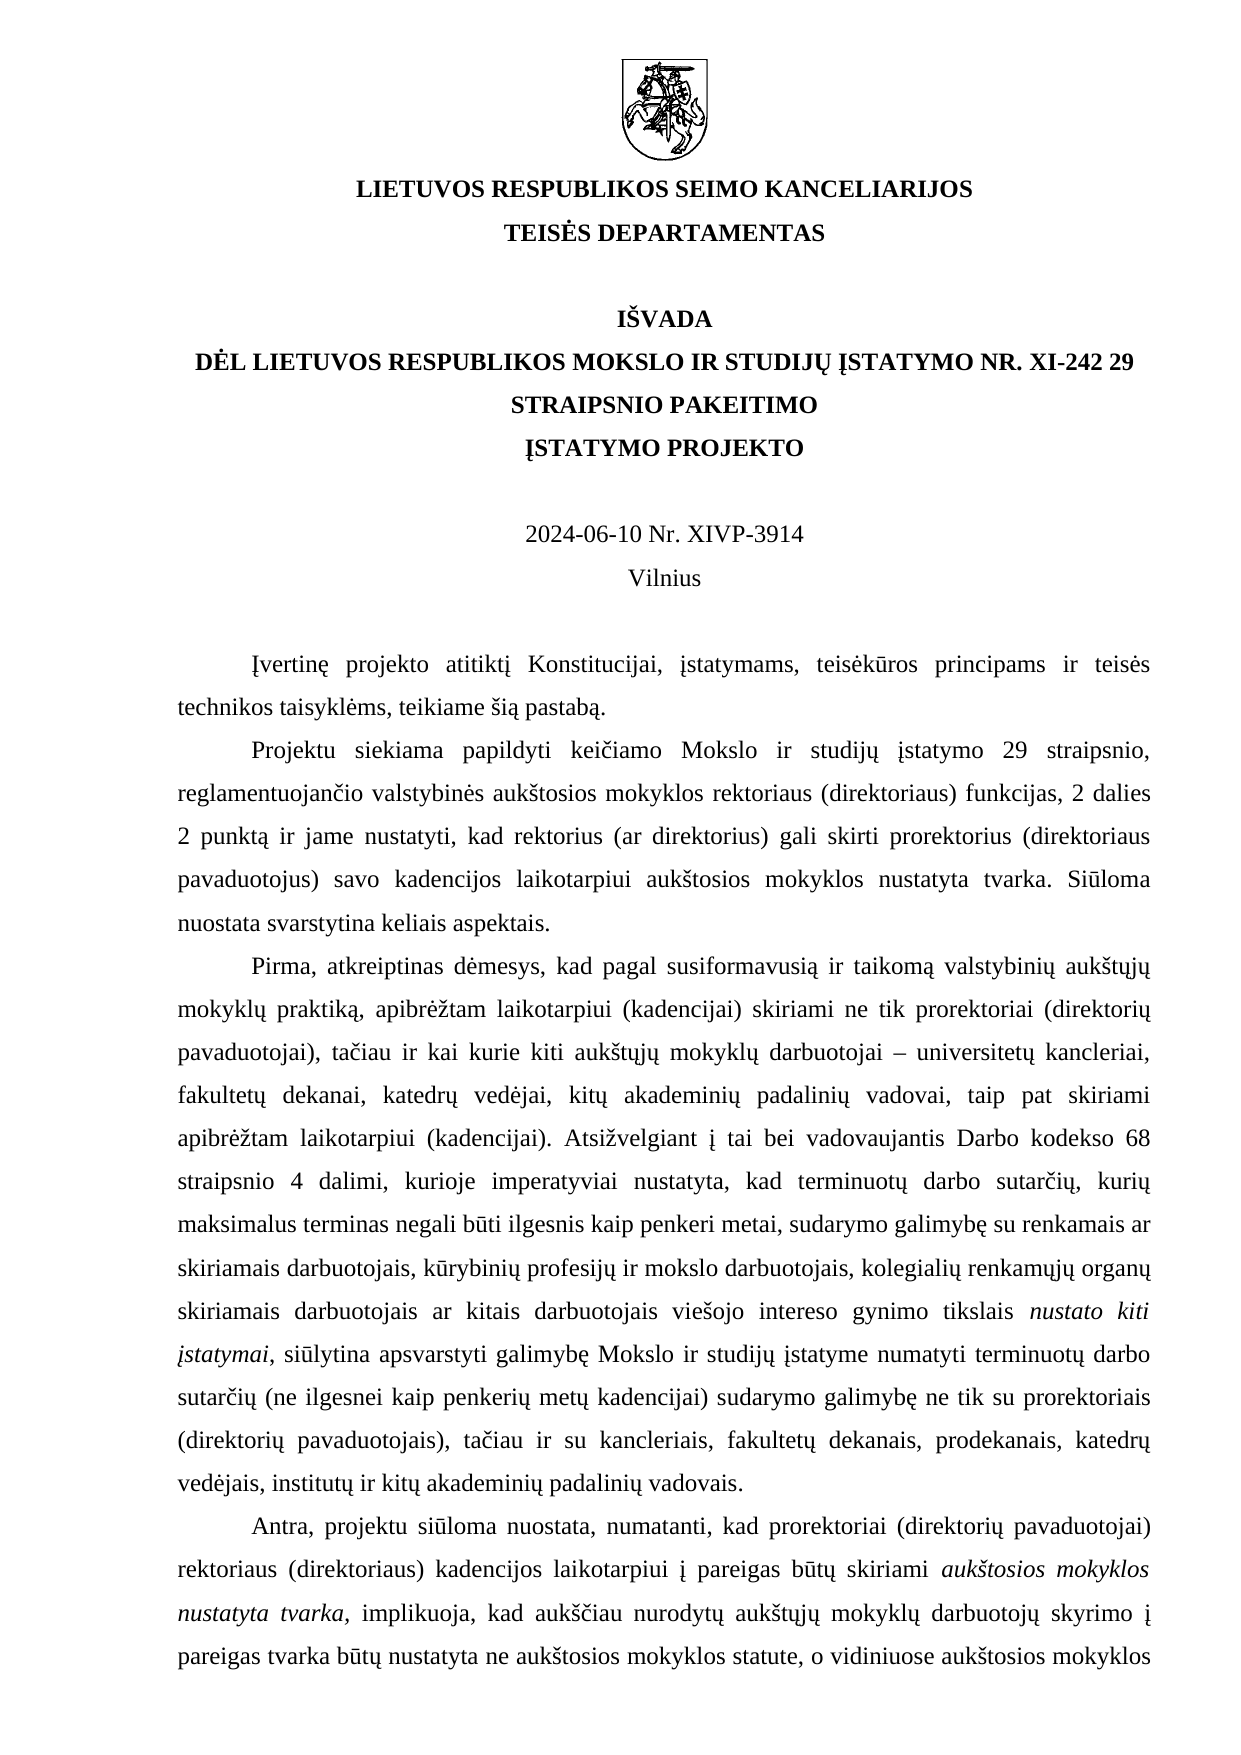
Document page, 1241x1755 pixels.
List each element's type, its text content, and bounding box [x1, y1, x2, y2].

text Įvertinę projekto atitiktį Konstitucijai, įstatymams, teisėkūros principams ir teisės technikos taisyklėms, teikiame šią pastabą. [177, 649, 1152, 721]
text Vilnius [177, 563, 1152, 591]
text Pirma, atkreiptinas dėmesys, kad pagal susiformavusią ir taikomą valstybinių aukštųjų mokyklų praktiką, apibrėžtam laikotarpiui (kadencijai) skiriami ne tik prorektoriai (direktorių pavaduotojai), tačiau ir kai kurie kiti aukštųjų mokyklų darbuotojai – universitetų kancleriai, fakultetų dekanai, katedrų vedėjai, kitų akademinių padalinių vadovai, taip pat skiriami apibrėžtam laikotarpiui (kadencijai). Atsižvelgiant į tai bei vadovaujantis Darbo kodekso 68 straipsnio 4 dalimi, kurioje imperatyviai nustatyta, kad terminuotų darbo sutarčių, kurių maksimalus terminas negali būti ilgesnis kaip penkeri metai, sudarymo galimybę su renkamais ar skiriamais darbuotojais, kūrybinių profesijų ir mokslo darbuotojais, kolegialių renkamųjų organų skiriamais darbuotojais ar kitais darbuotojais viešojo intereso gynimo tikslais nustato kiti įstatymai, siūlytina apsvarstyti galimybę Mokslo ir studijų įstatyme numatyti terminuotų darbo sutarčių (ne ilgesnei kaip penkerių metų kadencijai) sudarymo galimybę ne tik su prorektoriais (direktorių pavaduotojais), tačiau ir su kancleriais, fakultetų dekanais, prodekanais, katedrų vedėjais, institutų ir kitų akademinių padalinių vadovais. [177, 951, 1152, 1497]
text ĮSTATYMO PROJEKTO [177, 433, 1152, 462]
text LIETUVOS RESPUBLIKOS SEIMO KANCELIARIJOS [177, 174, 1152, 203]
text IŠVADA [177, 304, 1152, 333]
text 2024-06-10 Nr. XIVP-3914 [177, 519, 1152, 548]
text DĖL LIETUVOS RESPUBLIKOS MOKSLO IR STUDIJŲ ĮSTATYMO NR. XI-242 29 STRAIPSNIO PAKEITIMO [177, 347, 1152, 419]
text Projektu siekiama papildyti keičiamo Mokslo ir studijų įstatymo 29 straipsnio, reglamentuojančio valstybinės aukštosios mokyklos rektoriaus (direktoriaus) funkcijas, 2 dalies 2 punktą ir jame nustatyti, kad rektorius (ar direktorius) gali skirti prorektorius (direktoriaus pavaduotojus) savo kadencijos laikotarpiui aukštosios mokyklos nustatyta tvarka. Siūloma nuostata svarstytina keliais aspektais. [177, 735, 1152, 936]
text Antra, projektu siūloma nuostata, numatanti, kad prorektoriai (direktorių pavaduotojai) rektoriaus (direktoriaus) kadencijos laikotarpiui į pareigas būtų skiriami aukštosios mokyklos nustatyta tvarka, implikuoja, kad aukščiau nurodytų aukštųjų mokyklų darbuotojų skyrimo į pareigas tvarka būtų nustatyta ne aukštosios mokyklos statute, o vidiniuose aukštosios mokyklos [177, 1511, 1152, 1669]
subtitle TEISĖS DEPARTAMENTAS [177, 218, 1152, 246]
